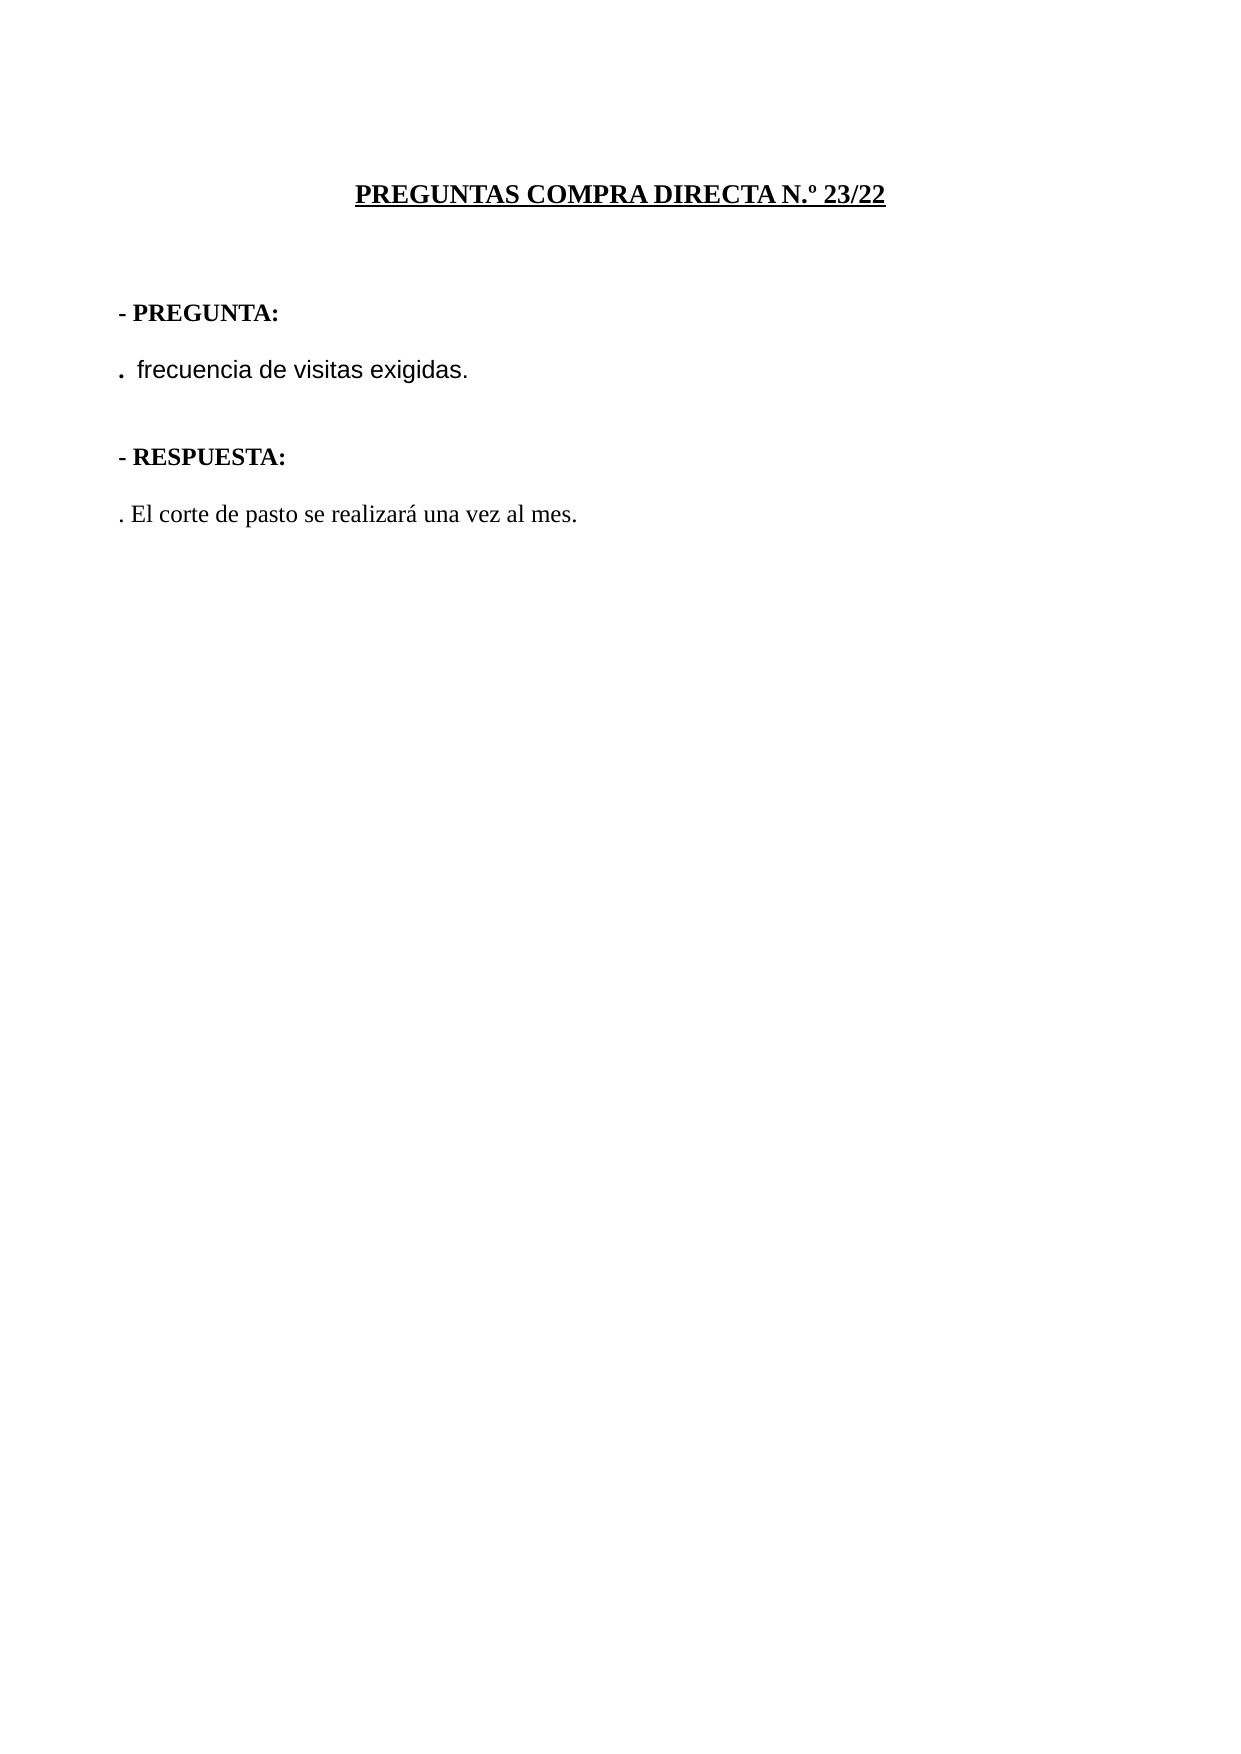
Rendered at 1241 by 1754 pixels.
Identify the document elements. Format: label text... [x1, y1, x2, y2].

text - PREGUNTA: [118, 298, 1122, 327]
text - RESPUESTA: [118, 442, 1122, 470]
text . frecuencia de visitas exigidas. [118, 355, 1122, 384]
text PREGUNTAS COMPRA DIRECTA N.º 23/22 [118, 178, 1122, 209]
text . El corte de pasto se realizará una vez al mes. [118, 499, 1122, 528]
